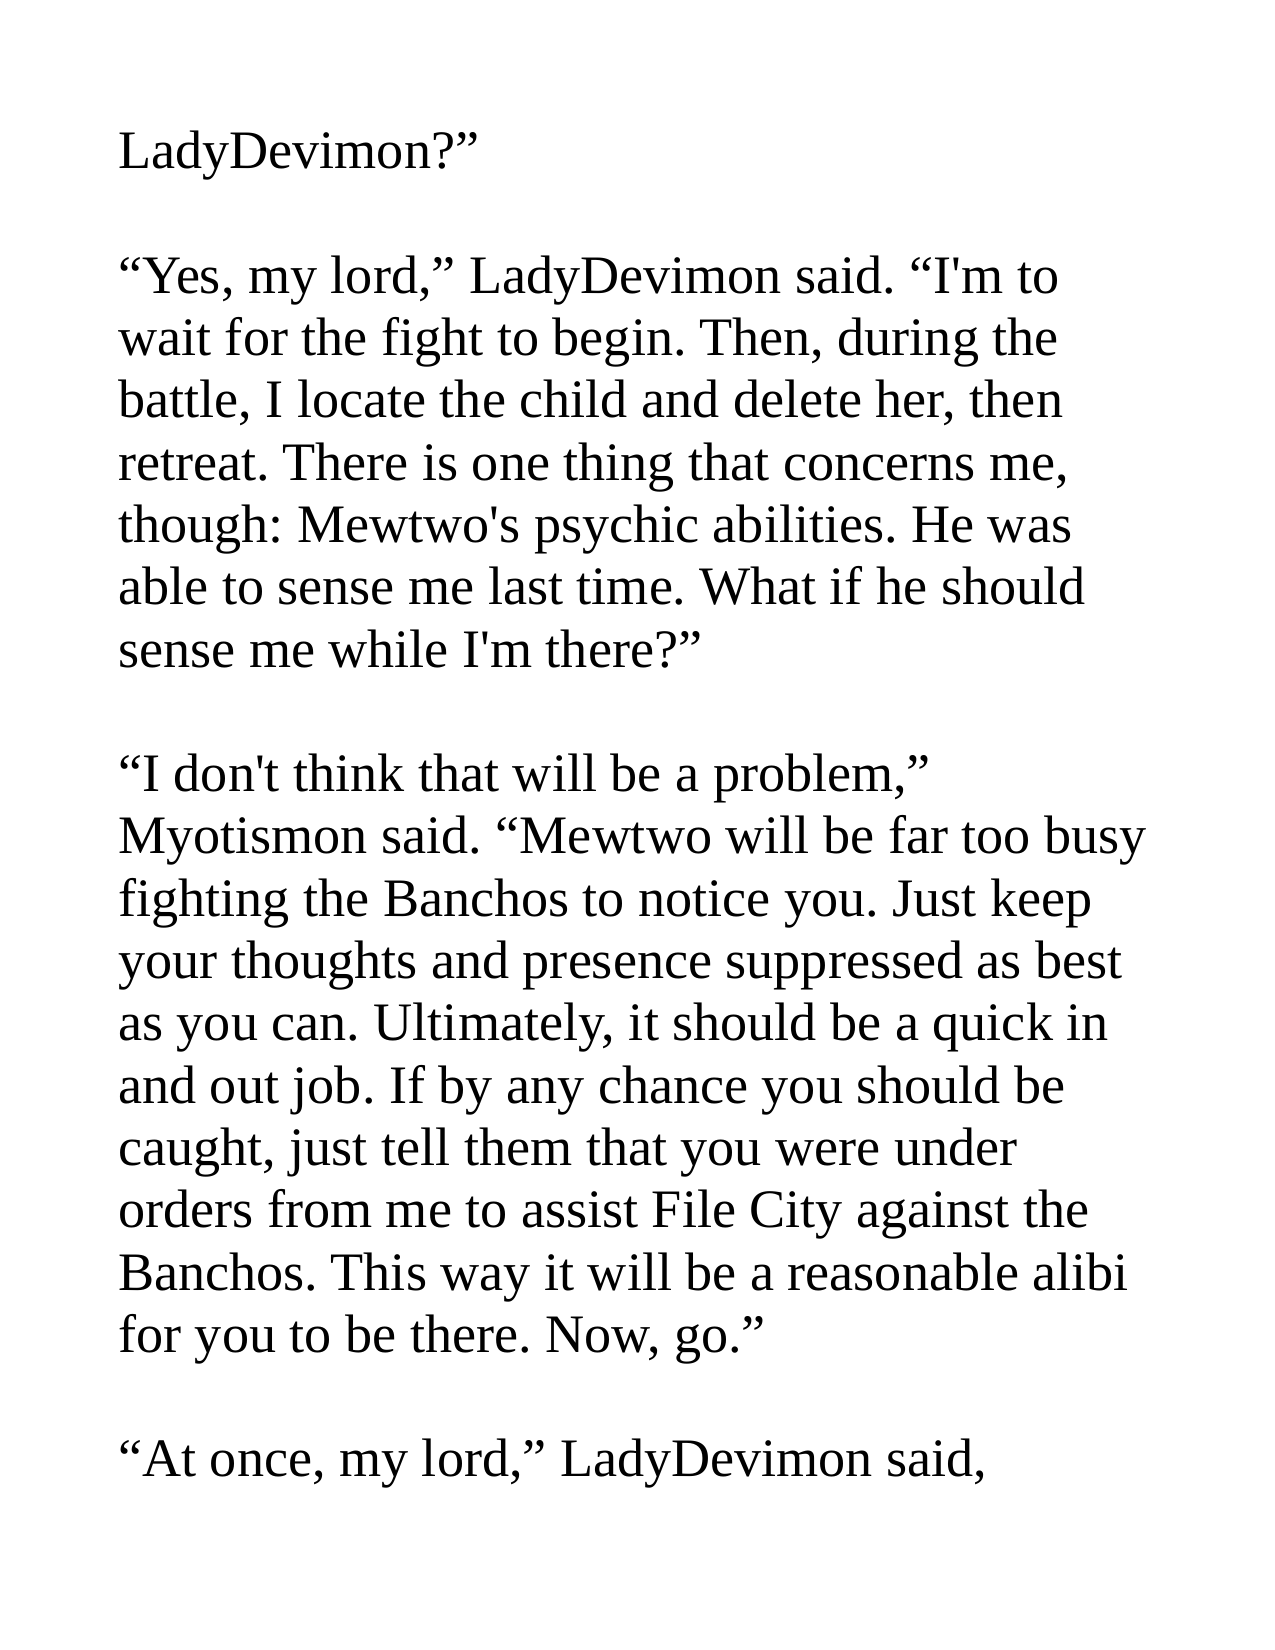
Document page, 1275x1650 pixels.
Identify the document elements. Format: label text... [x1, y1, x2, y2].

text “Yes, my lord,” LadyDevimon said. “I'm to wait for the fight to begin. Then, during the battle, I locate the child and delete her, then retreat. There is one thing that concerns me, though: Mewtwo's psychic abilities. He was able to sense me last time. What if he should sense me while I'm there?” [118, 243, 1157, 679]
text LadyDevimon?” [118, 118, 1157, 180]
text “At once, my lord,” LadyDevimon said, [118, 1426, 1157, 1488]
text “I don't think that will be a problem,” Myotismon said. “Mewtwo will be far too busy fighting the Banchos to notice you. Just keep your thoughts and presence suppressed as best as you can. Ultimately, it should be a quick in and out job. If by any chance you should be caught, just tell them that you were under orders from me to assist File City against the Banchos. This way it will be a reasonable alibi for you to be there. Now, go.” [118, 741, 1157, 1364]
